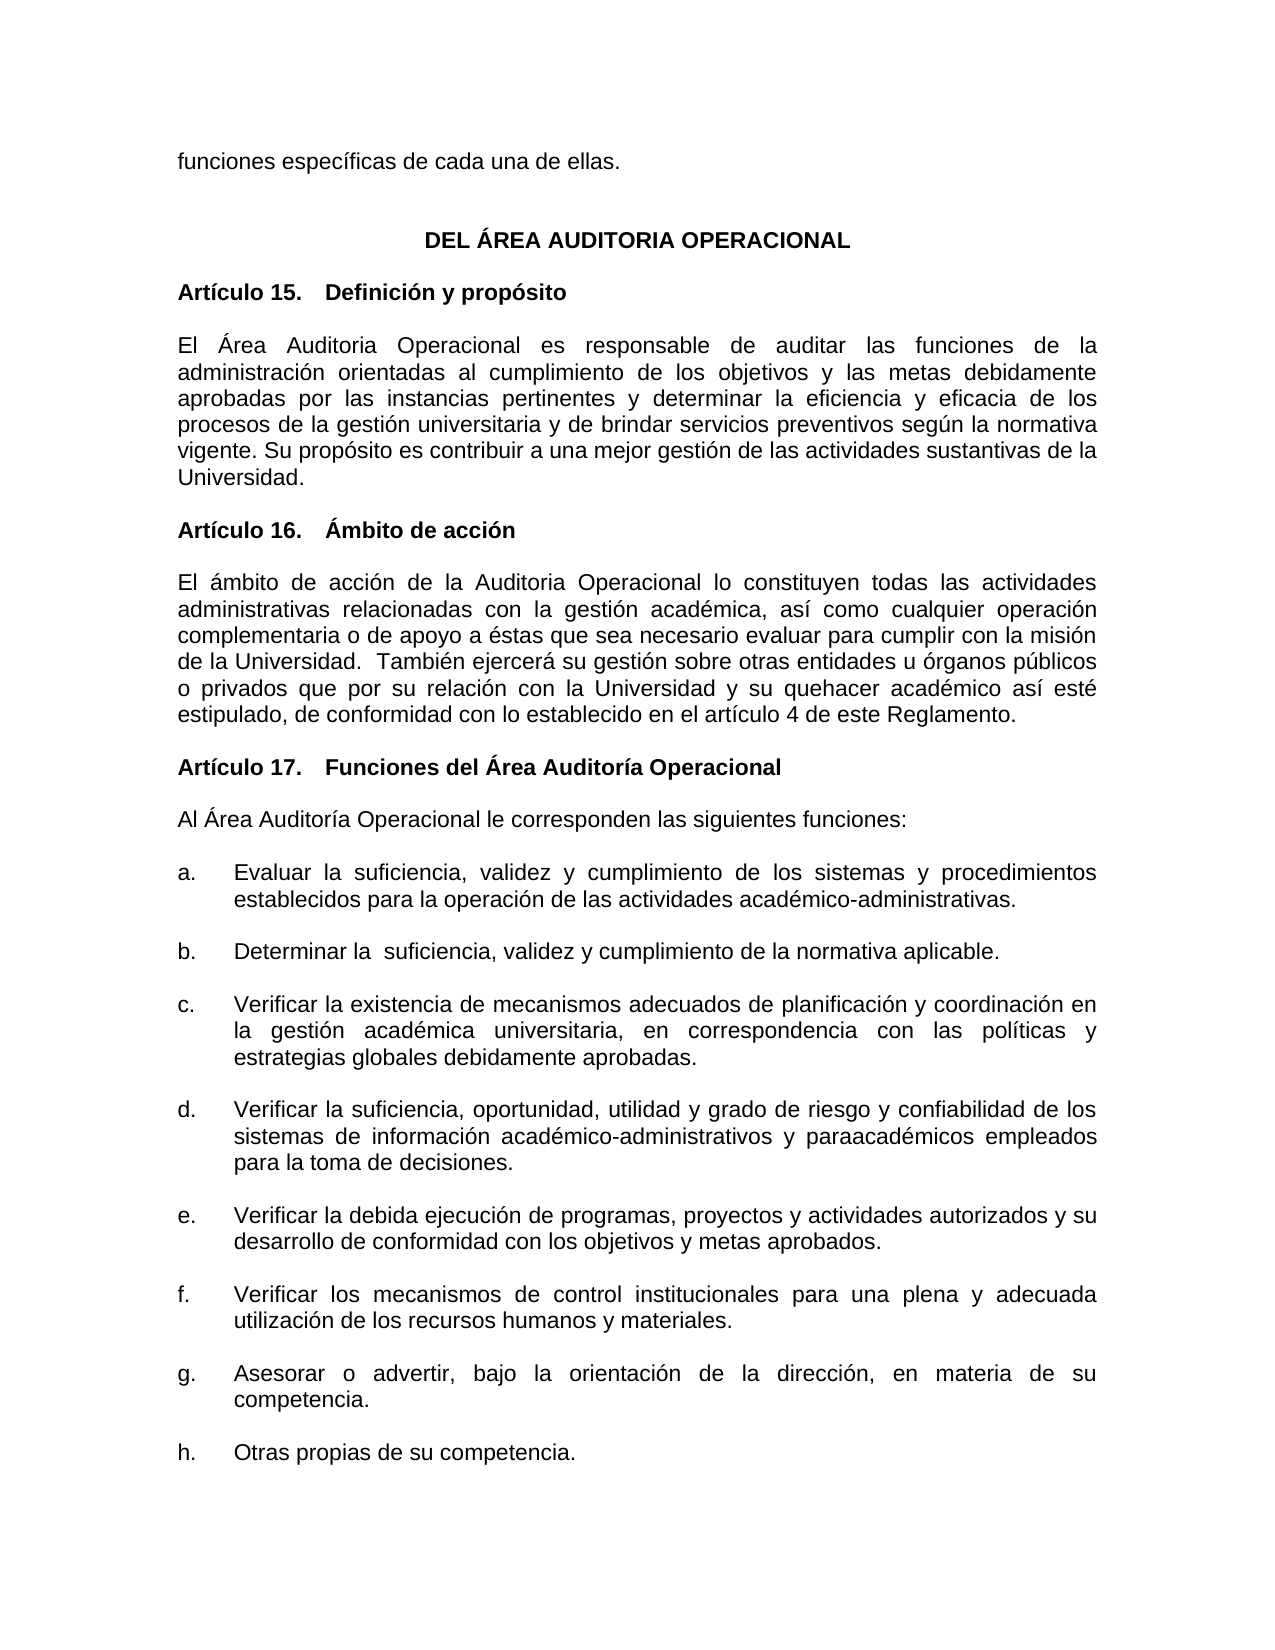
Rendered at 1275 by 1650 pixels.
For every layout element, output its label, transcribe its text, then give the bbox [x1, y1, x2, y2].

list Otras propias de su competencia. [177, 1439, 1098, 1465]
list Verificar la existencia de mecanismos adecuados de planificación y coordinación en la gestión académica universitaria, en correspondencia con las políticas y estrategias globales debidamente aprobadas. [177, 991, 1098, 1070]
text Artículo 15. Definición y propósito [177, 279, 1098, 306]
list Asesorar o advertir, bajo la orientación de la dirección, en materia de su competencia. [177, 1360, 1098, 1413]
text El ámbito de acción de la Auditoria Operacional lo constituyen todas las actividades administrativas relacionadas con la gestión académica, así como cualquier operación complementaria o de apoyo a éstas que sea necesario evaluar para cumplir con la misión de la Universidad. También ejercerá su gestión sobre otras entidades u órganos públicos o privados que por su relación con la Universidad y su quehacer académico así esté estipulado, de conformidad con lo establecido en el artículo 4 de este Reglamento. [177, 569, 1098, 727]
list Verificar la debida ejecución de programas, proyectos y actividades autorizados y su desarrollo de conformidad con los objetivos y metas aprobados. [177, 1202, 1098, 1254]
text El Área Auditoria Operacional es responsable de auditar las funciones de la administración orientadas al cumplimiento de los objetivos y las metas debidamente aprobadas por las instancias pertinentes y determinar la eficiencia y eficacia de los procesos de la gestión universitaria y de brindar servicios preventivos según la normativa vigente. Su propósito es contribuir a una mejor gestión de las actividades sustantivas de la Universidad. [177, 332, 1098, 490]
text Artículo 17. Funciones del Área Auditoría Operacional [177, 754, 1098, 780]
list Determinar la suficiencia, validez y cumplimiento de la normativa aplicable. [177, 938, 1098, 964]
text Artículo 16. Ámbito de acción [177, 517, 1098, 543]
list Evaluar la suficiencia, validez y cumplimiento de los sistemas y procedimientos establecidos para la operación de las actividades académico-administrativas. [177, 859, 1098, 912]
list Verificar la suficiencia, oportunidad, utilidad y grado de riesgo y confiabilidad de los sistemas de información académico-administrativos y paraacadémicos empleados para la toma de decisiones. [177, 1096, 1098, 1175]
text Al Área Auditoría Operacional le corresponden las siguientes funciones: [177, 806, 1098, 833]
text funciones específicas de cada una de ellas. [177, 148, 1098, 174]
text DEL ÁREA AUDITORIA OPERACIONAL [177, 227, 1098, 253]
list Verificar los mecanismos de control institucionales para una plena y adecuada utilización de los recursos humanos y materiales. [177, 1281, 1098, 1333]
